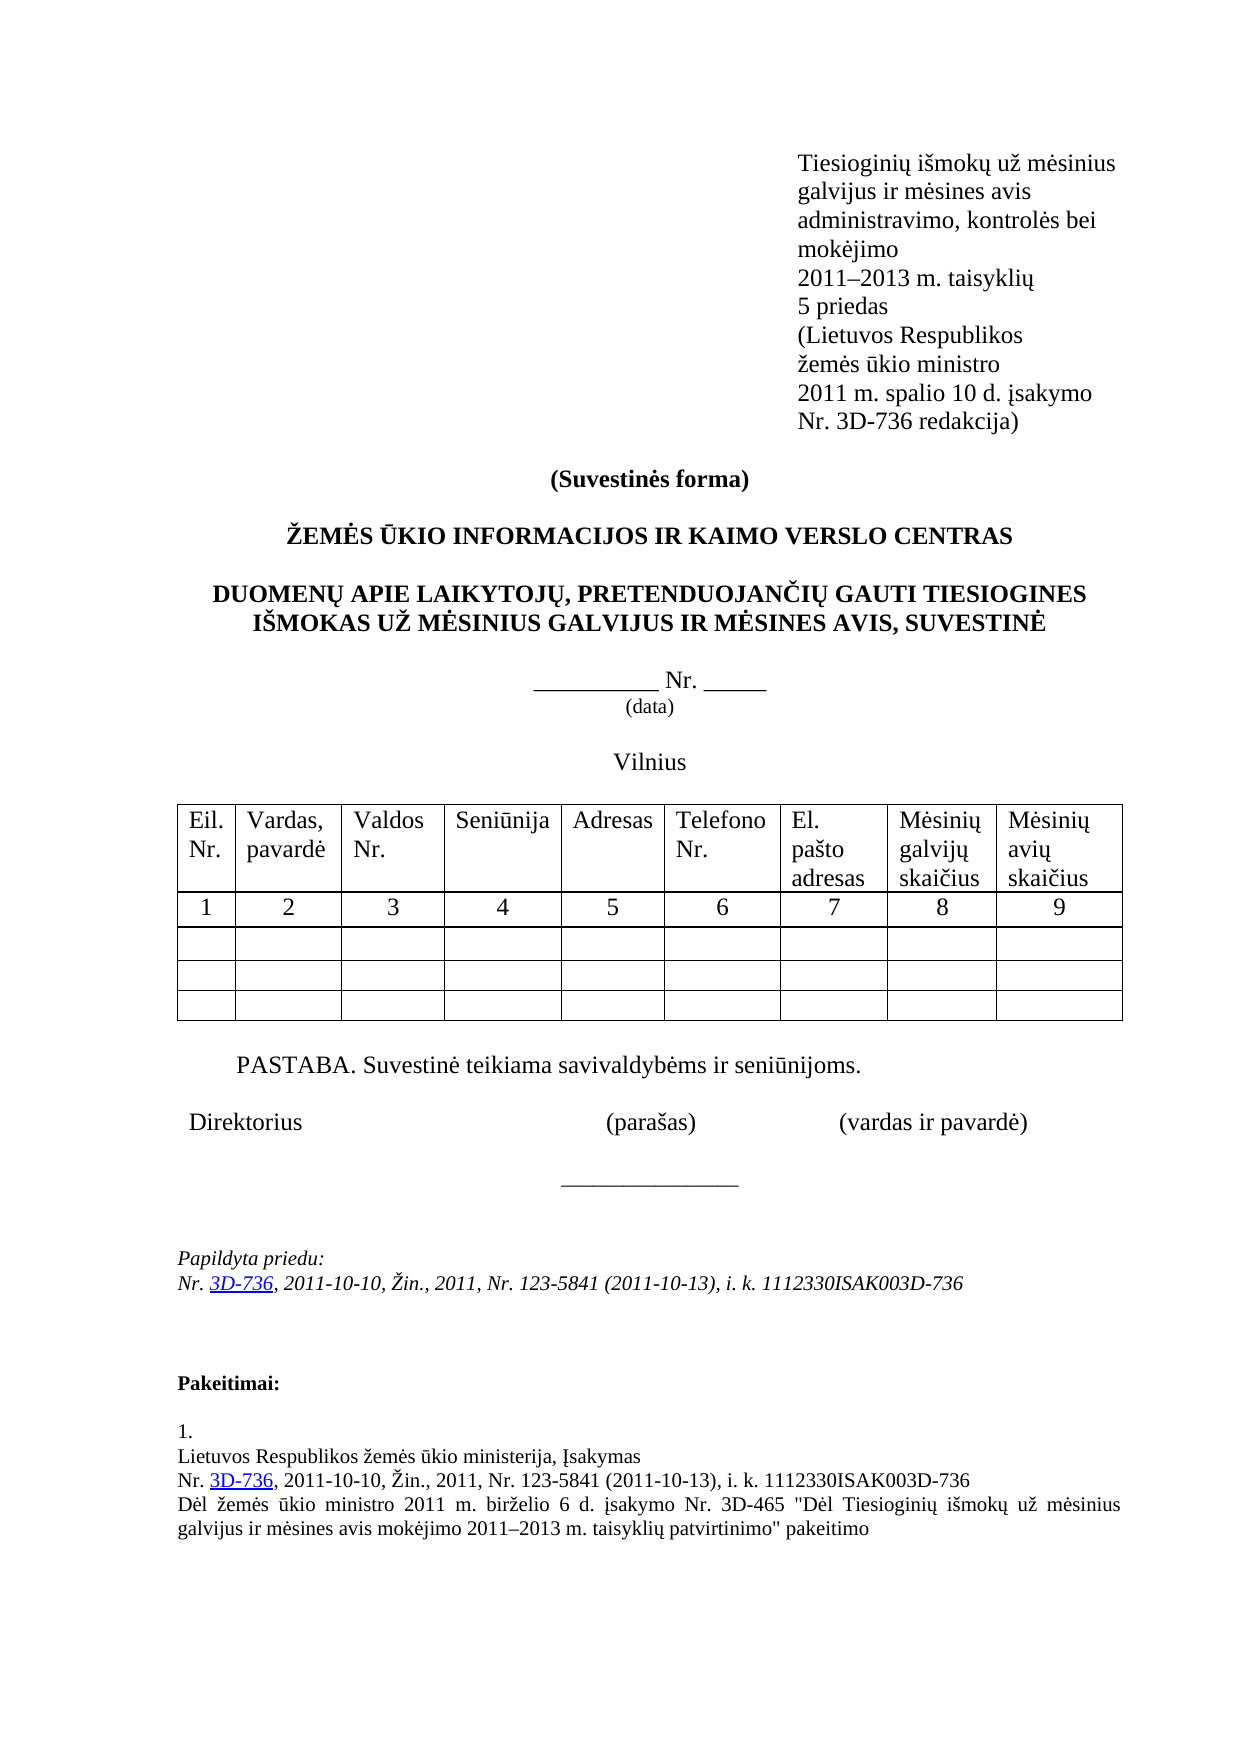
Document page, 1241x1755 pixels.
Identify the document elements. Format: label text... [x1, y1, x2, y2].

text Dėl žemės ūkio ministro 2011 m. birželio 6 d. įsakymo Nr. 3D-465 "Dėl Tiesioginių išmokų už mėsinius galvijus ir mėsines avis mokėjimo 2011–2013 m. taisyklių patvirtinimo" pakeitimo [177, 1492, 1122, 1540]
table_header Telefono Nr. [665, 805, 780, 891]
table_cell 7 [781, 893, 887, 926]
table_cell [781, 961, 887, 990]
text (Suvestinės forma) [177, 464, 1122, 493]
text __________ Nr. _____ [177, 665, 1122, 694]
text ŽEMĖS ŪKIO informacijos IR Kaimo verslo centras [177, 521, 1122, 550]
text Nr. 3D-736 redakcija) [797, 406, 1122, 435]
table_cell 6 [665, 893, 780, 926]
table_cell [236, 991, 341, 1020]
table_cell [665, 961, 780, 990]
text (Lietuvos Respublikos [797, 320, 1122, 349]
text Papildyta priedu: [177, 1246, 1122, 1270]
table_cell [997, 928, 1122, 960]
text 2011 m. spalio 10 d. įsakymo [797, 378, 1122, 406]
table_header (parašas) [551, 1107, 751, 1136]
table_cell [342, 991, 444, 1020]
table_header El. pašto adresas [781, 805, 887, 891]
table_cell 9 [997, 893, 1122, 926]
text administravimo, kontrolės bei [797, 205, 1122, 234]
table_cell 5 [562, 893, 664, 926]
table_cell [562, 928, 664, 960]
text DUOMENŲ APIE LAIKYTOJŲ, PRETENDUOJANČIŲ GAUTI TIESIOGINES IŠMOKAS UŽ MĖSINIUS GALVIJUS IR MĖSINES AVIS, SUVESTINĖ [177, 579, 1122, 636]
table_cell [178, 928, 235, 960]
table_cell [888, 928, 996, 960]
text 2011–2013 m. taisyklių [797, 263, 1122, 291]
text mokėjimo [797, 234, 1122, 263]
table_cell 8 [888, 893, 996, 926]
table_cell [562, 991, 664, 1020]
table_header Eil. Nr. [178, 805, 235, 891]
table_header Mėsinių avių skaičius [997, 805, 1122, 891]
text PASTABA. Suvestinė teikiama savivaldybėms ir seniūnijoms. [177, 1050, 1122, 1078]
table_cell 3 [342, 893, 444, 926]
table_cell 1 [178, 893, 235, 926]
table_cell [342, 961, 444, 990]
table_cell [445, 928, 561, 960]
table_header Seniūnija [445, 805, 561, 891]
text Tiesioginių išmokų už mėsinius [797, 148, 1122, 176]
text Nr. 3D-736, 2011-10-10, Žin., 2011, Nr. 123-5841 (2011-10-13), i. k. 1112330ISAK003D-736 [177, 1270, 1122, 1294]
table_cell [665, 991, 780, 1020]
table_cell [997, 991, 1122, 1020]
table_cell [342, 928, 444, 960]
table_cell [178, 961, 235, 990]
table_header Mėsinių galvijų skaičius [888, 805, 996, 891]
text Pakeitimai: [177, 1371, 1122, 1395]
text 5 priedas [797, 291, 1122, 320]
table_cell [781, 928, 887, 960]
text Lietuvos Respublikos žemės ūkio ministerija, Įsakymas [177, 1443, 1122, 1468]
table_header (vardas ir pavardė) [751, 1107, 1122, 1136]
table_cell [178, 991, 235, 1020]
table_cell 4 [445, 893, 561, 926]
table_cell [665, 928, 780, 960]
text Nr. 3D-736, 2011-10-10, Žin., 2011, Nr. 123-5841 (2011-10-13), i. k. 1112330ISAK003D-736 [177, 1468, 1122, 1492]
table_header Adresas [562, 805, 664, 891]
table_cell [888, 961, 996, 990]
table_cell [236, 961, 341, 990]
table_cell [562, 961, 664, 990]
table_cell [445, 991, 561, 1020]
table_cell [888, 991, 996, 1020]
text 1. [177, 1419, 1122, 1443]
table_cell [445, 961, 561, 990]
table_cell [236, 928, 341, 960]
table_header Vardas, pavardė [236, 805, 341, 891]
text _________________ [177, 1165, 1122, 1189]
table_cell 2 [236, 893, 341, 926]
text Vilnius [177, 747, 1122, 775]
table_header Valdos Nr. [342, 805, 444, 891]
table_cell [781, 991, 887, 1020]
text galvijus ir mėsines avis [797, 176, 1122, 205]
text žemės ūkio ministro [797, 349, 1122, 378]
table_cell [997, 961, 1122, 990]
text (data) [177, 694, 1122, 718]
table_header Direktorius [177, 1107, 551, 1136]
